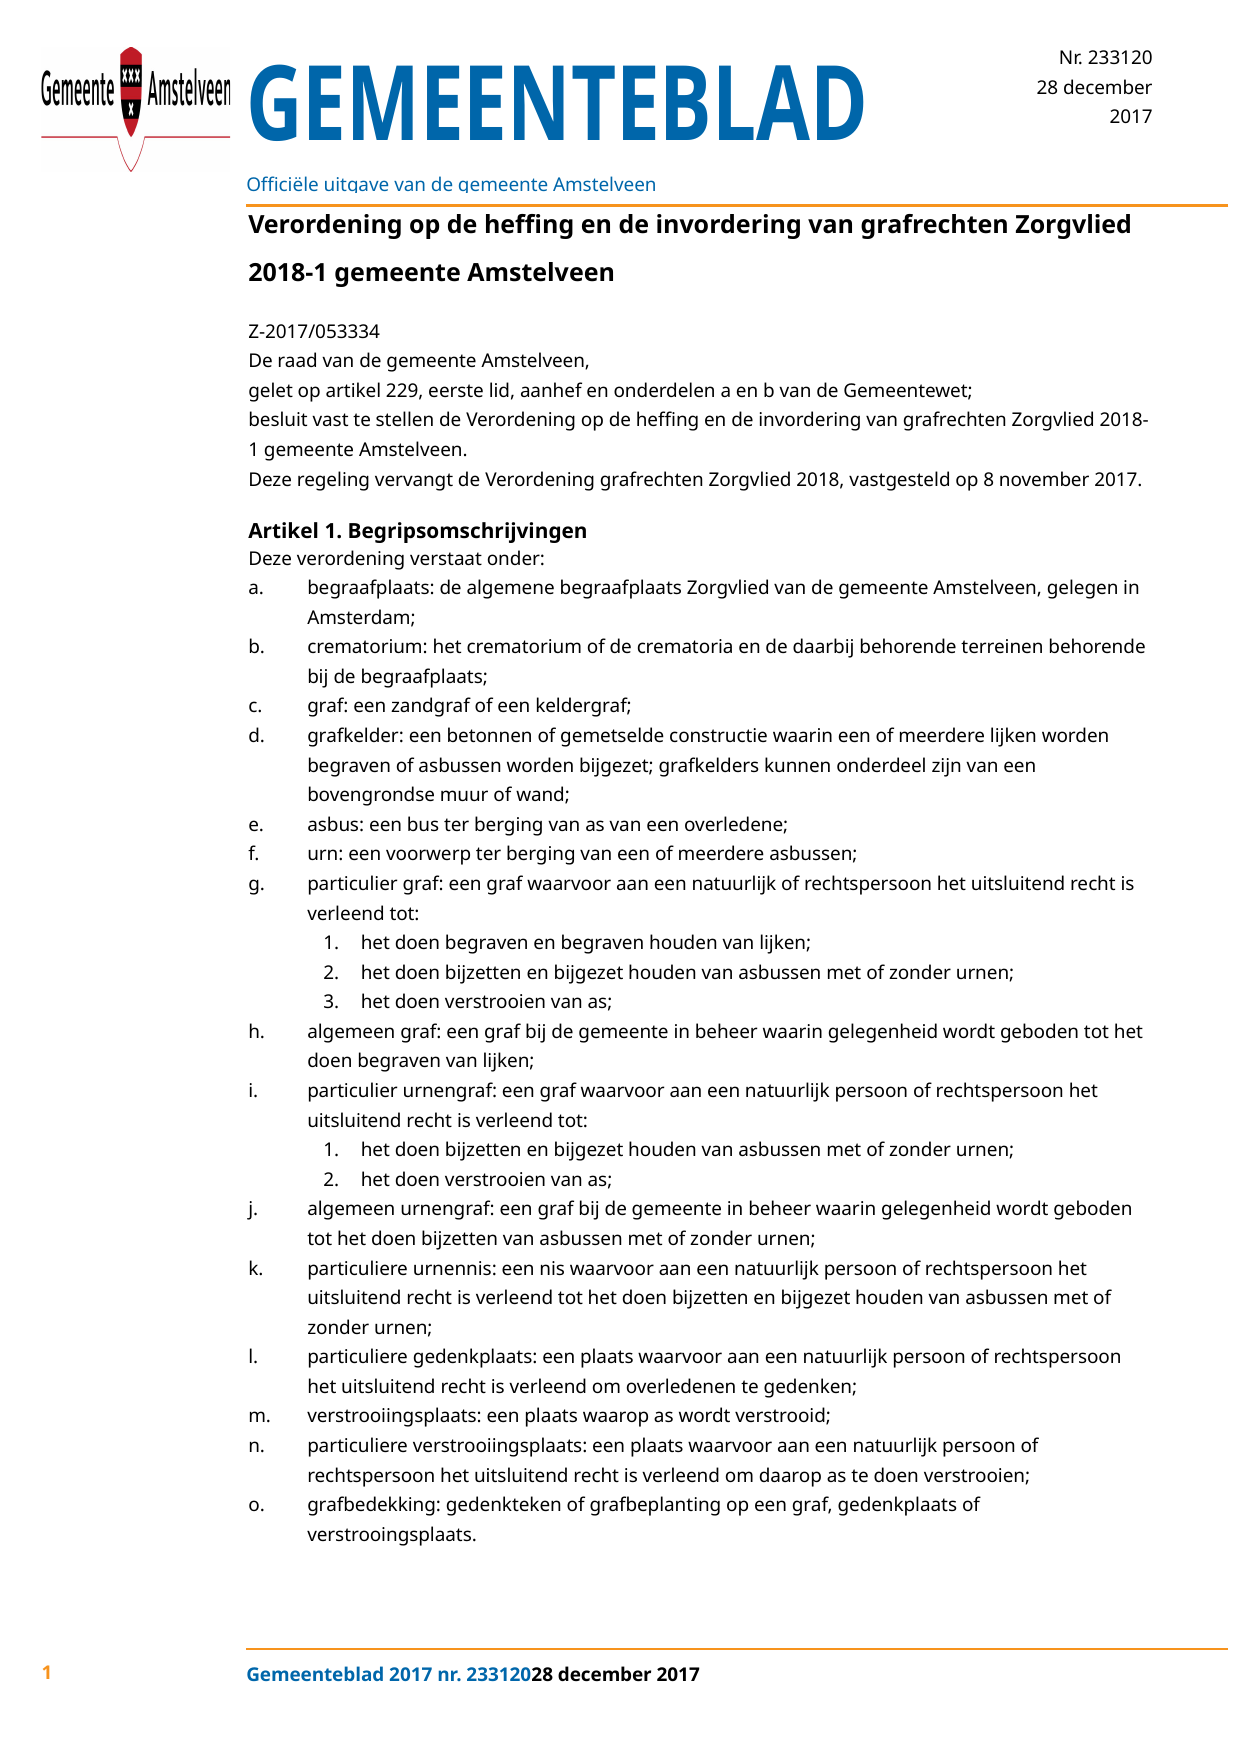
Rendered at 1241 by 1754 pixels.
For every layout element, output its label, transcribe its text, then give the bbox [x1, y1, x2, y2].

list crematorium: het crematorium of de crematoria en de daarbij behorende terreinen behorende bij de begraafplaats; [248, 633, 1152, 689]
list begraafplaats: de algemene begraafplaats Zorgvlied van de gemeente Amstelveen, gelegen in Amsterdam; [248, 574, 1152, 629]
text Z-2017/053334 [248, 318, 1152, 344]
list algemeen graf: een graf bij de gemeente in beheer waarin gelegenheid wordt geboden tot het doen begraven van lijken; [248, 1018, 1152, 1073]
list algemeen urnengraf: een graf bij de gemeente in beheer waarin gelegenheid wordt geboden tot het doen bijzetten van asbussen met of zonder urnen; [248, 1196, 1152, 1251]
list particulier urnengraf: een graf waarvoor aan een natuurlijk persoon of rechtspersoon het uitsluitend recht is verleend tot: [248, 1077, 1152, 1132]
list grafkelder: een betonnen of gemetselde constructie waarin een of meerdere lijken worden begraven of asbussen worden bijgezet; grafkelders kunnen onderdeel zijn van een bovengrondse muur of wand; [248, 722, 1152, 807]
list het doen verstrooien van as; [323, 988, 1152, 1014]
text gelet op artikel 229, eerste lid, aanhef en onderdelen a en b van de Gemeentewet; [248, 377, 1152, 403]
list het doen bijzetten en bijgezet houden van asbussen met of zonder urnen; [323, 959, 1152, 984]
text Deze regeling vervangt de Verordening grafrechten Zorgvlied 2018, vastgesteld op 8 november 2017. [248, 466, 1152, 492]
list particuliere gedenkplaats: een plaats waarvoor aan een natuurlijk persoon of rechtspersoon het uitsluitend recht is verleend om overledenen te gedenken; [248, 1343, 1152, 1399]
list het doen bijzetten en bijgezet houden van asbussen met of zonder urnen; [323, 1136, 1152, 1162]
list verstrooiingsplaats: een plaats waarop as wordt verstrooid; [248, 1403, 1152, 1428]
list grafbedekking: gedenkteken of grafbeplanting op een graf, gedenkplaats of verstrooingsplaats. [248, 1491, 1152, 1547]
text De raad van de gemeente Amstelveen, [248, 347, 1152, 373]
list urn: een voorwerp ter berging van een of meerdere asbussen; [248, 841, 1152, 866]
text Artikel 1. Begripsomschrijvingen [248, 516, 1152, 545]
list particuliere urnennis: een nis waarvoor aan een natuurlijk persoon of rechtspersoon het uitsluitend recht is verleend tot het doen bijzetten en bijgezet houden van asbussen met of zonder urnen; [248, 1255, 1152, 1339]
list asbus: een bus ter berging van as van een overledene; [248, 811, 1152, 837]
list het doen verstrooien van as; [323, 1166, 1152, 1192]
list graf: een zandgraf of een keldergraf; [248, 693, 1152, 718]
list particuliere verstrooiingsplaats: een plaats waarvoor aan een natuurlijk persoon of rechtspersoon het uitsluitend recht is verleend om daarop as te doen verstrooien; [248, 1432, 1152, 1487]
text Verordening op de heffing en de invordering van grafrechten Zorgvlied 2018-1 gemeente Amstelveen [248, 207, 1152, 288]
text Deze verordening verstaat onder: [248, 545, 1152, 570]
text besluit vast te stellen de Verordening op de heffing en de invordering van grafrechten Zorgvlied 2018-1 gemeente Amstelveen. [248, 407, 1152, 462]
list particulier graf: een graf waarvoor aan een natuurlijk of rechtspersoon het uitsluitend recht is verleend tot: [248, 870, 1152, 925]
list het doen begraven en begraven houden van lijken; [323, 929, 1152, 955]
picture [41, 47, 231, 172]
